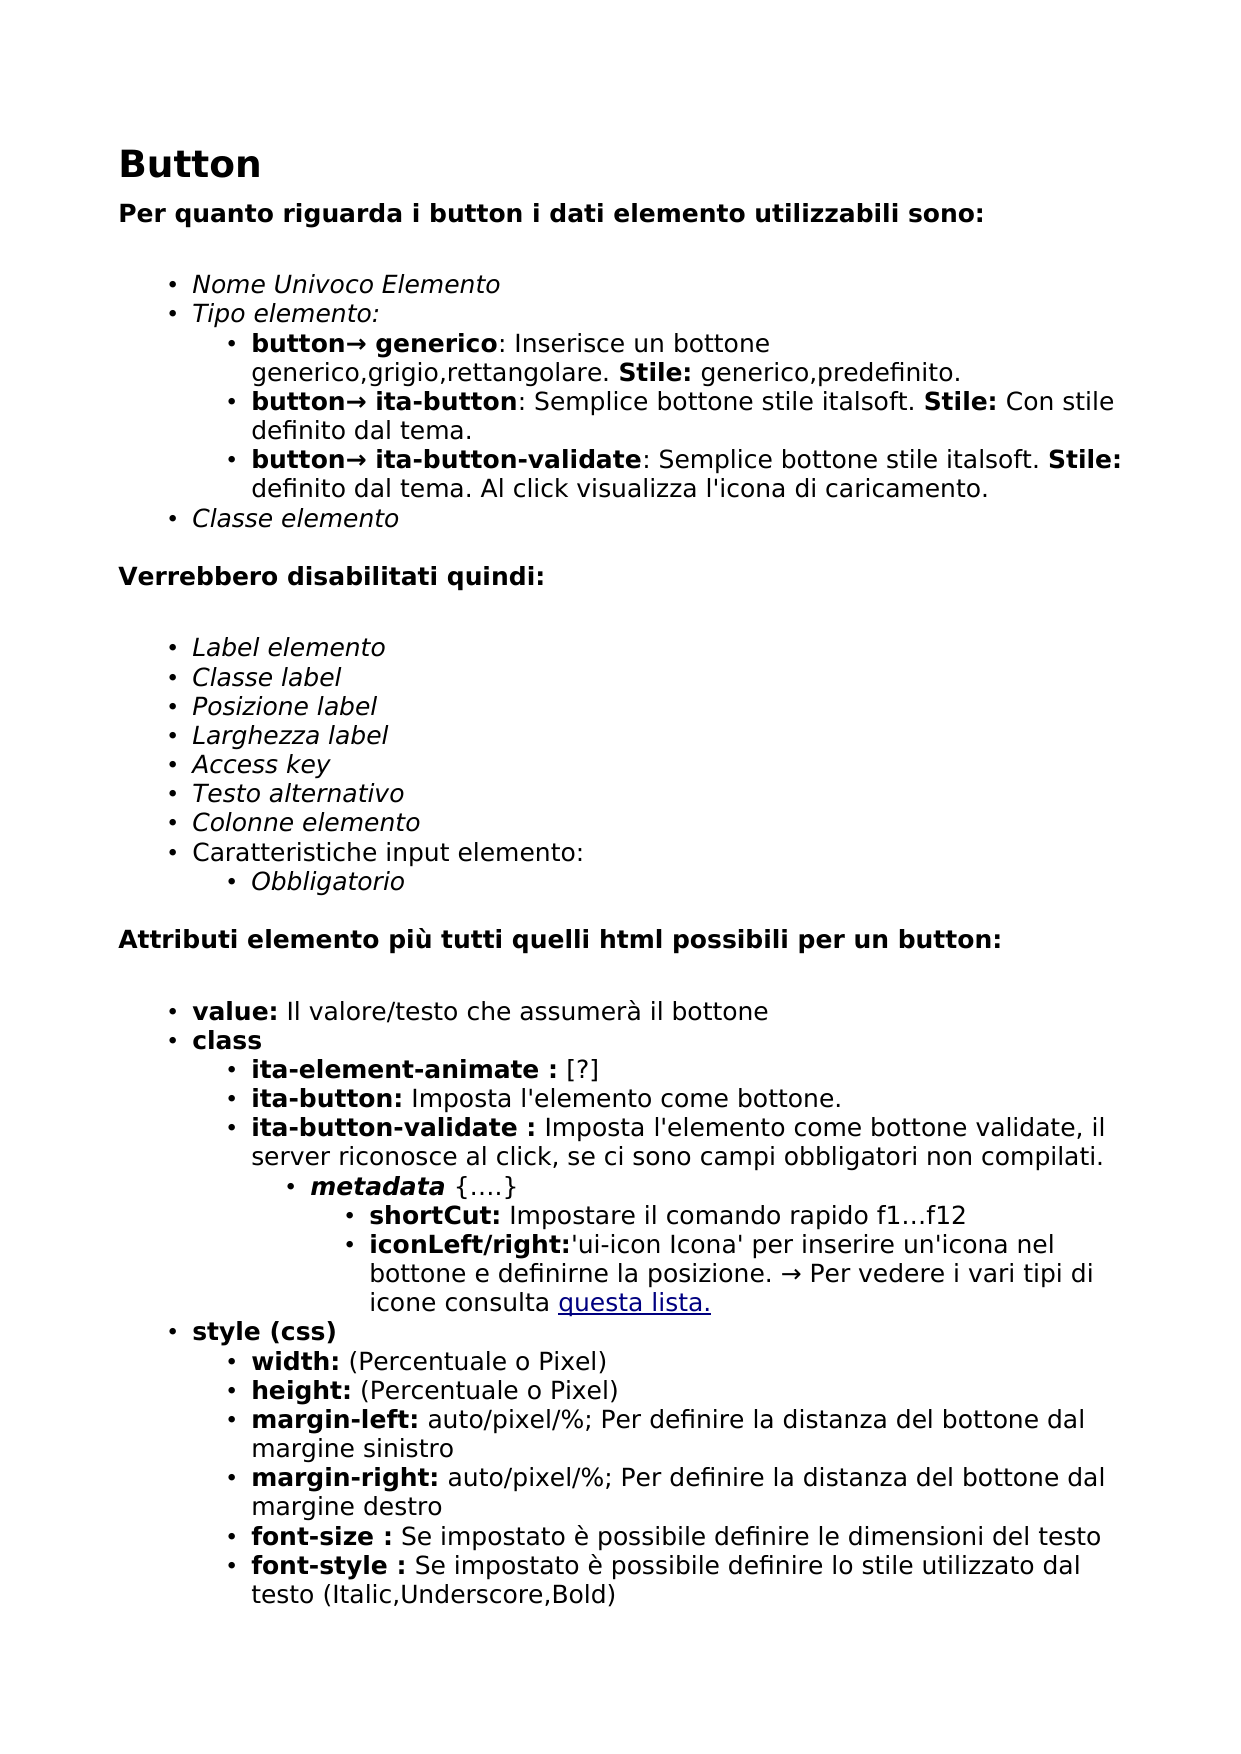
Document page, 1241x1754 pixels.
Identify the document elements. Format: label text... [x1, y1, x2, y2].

list Tipo elemento: [177, 299, 1122, 329]
list margin-right: auto/pixel/%; Per definire la distanza del bottone dal margine destro [236, 1463, 1122, 1522]
list Classe label [177, 663, 1122, 692]
list Testo alternativo [177, 779, 1122, 808]
list style (css) [177, 1317, 1122, 1347]
list ita-button-validate : Imposta l'elemento come bottone validate, il server riconosce al click, se ci sono campi obbligatori non compilati. [236, 1113, 1122, 1172]
list ita-element-animate : [?] [236, 1055, 1122, 1084]
list font-size : Se impostato è possibile definire le dimensioni del testo [236, 1522, 1122, 1551]
list class [177, 1026, 1122, 1055]
list Obbligatorio [236, 867, 1122, 896]
list iconLeft/right:'ui-icon Icona' per inserire un'icona nel bottone e definirne la posizione. → Per vedere i vari tipi di icone consulta questa lista. [354, 1230, 1122, 1317]
list shortCut: Impostare il comando rapido f1…f12 [354, 1201, 1122, 1230]
list Caratteristiche input elemento: [177, 838, 1122, 867]
list Access key [177, 750, 1122, 779]
list width: (Percentuale o Pixel) [236, 1347, 1122, 1376]
list Colonne elemento [177, 808, 1122, 838]
text Verrebbero disabilitati quindi: [118, 562, 1122, 592]
list Posizione label [177, 692, 1122, 721]
list button→ ita-button-validate: Semplice bottone stile italsoft. Stile: definito dal tema. Al click visualizza l'icona di caricamento. [236, 445, 1122, 504]
list Nome Univoco Elemento [177, 270, 1122, 299]
list ita-button: Imposta l'elemento come bottone. [236, 1084, 1122, 1113]
list metadata {….} [295, 1172, 1122, 1201]
text Per quanto riguarda i button i dati elemento utilizzabili sono: [118, 199, 1122, 228]
list Classe elemento [177, 504, 1122, 533]
list Larghezza label [177, 721, 1122, 750]
list button→ generico: Inserisce un bottone generico,grigio,rettangolare. Stile: generico,predefinito. [236, 329, 1122, 387]
list margin-left: auto/pixel/%; Per definire la distanza del bottone dal margine sinistro [236, 1405, 1122, 1463]
list height: (Percentuale o Pixel) [236, 1376, 1122, 1405]
list value: Il valore/testo che assumerà il bottone [177, 997, 1122, 1026]
list font-style : Se impostato è possibile definire lo stile utilizzato dal testo (Italic,Underscore,Bold) [236, 1551, 1122, 1609]
list button→ ita-button: Semplice bottone stile italsoft. Stile: Con stile definito dal tema. [236, 387, 1122, 445]
subtitle Button [118, 143, 1122, 187]
text Attributi elemento più tutti quelli html possibili per un button: [118, 926, 1122, 955]
list Label elemento [177, 633, 1122, 663]
